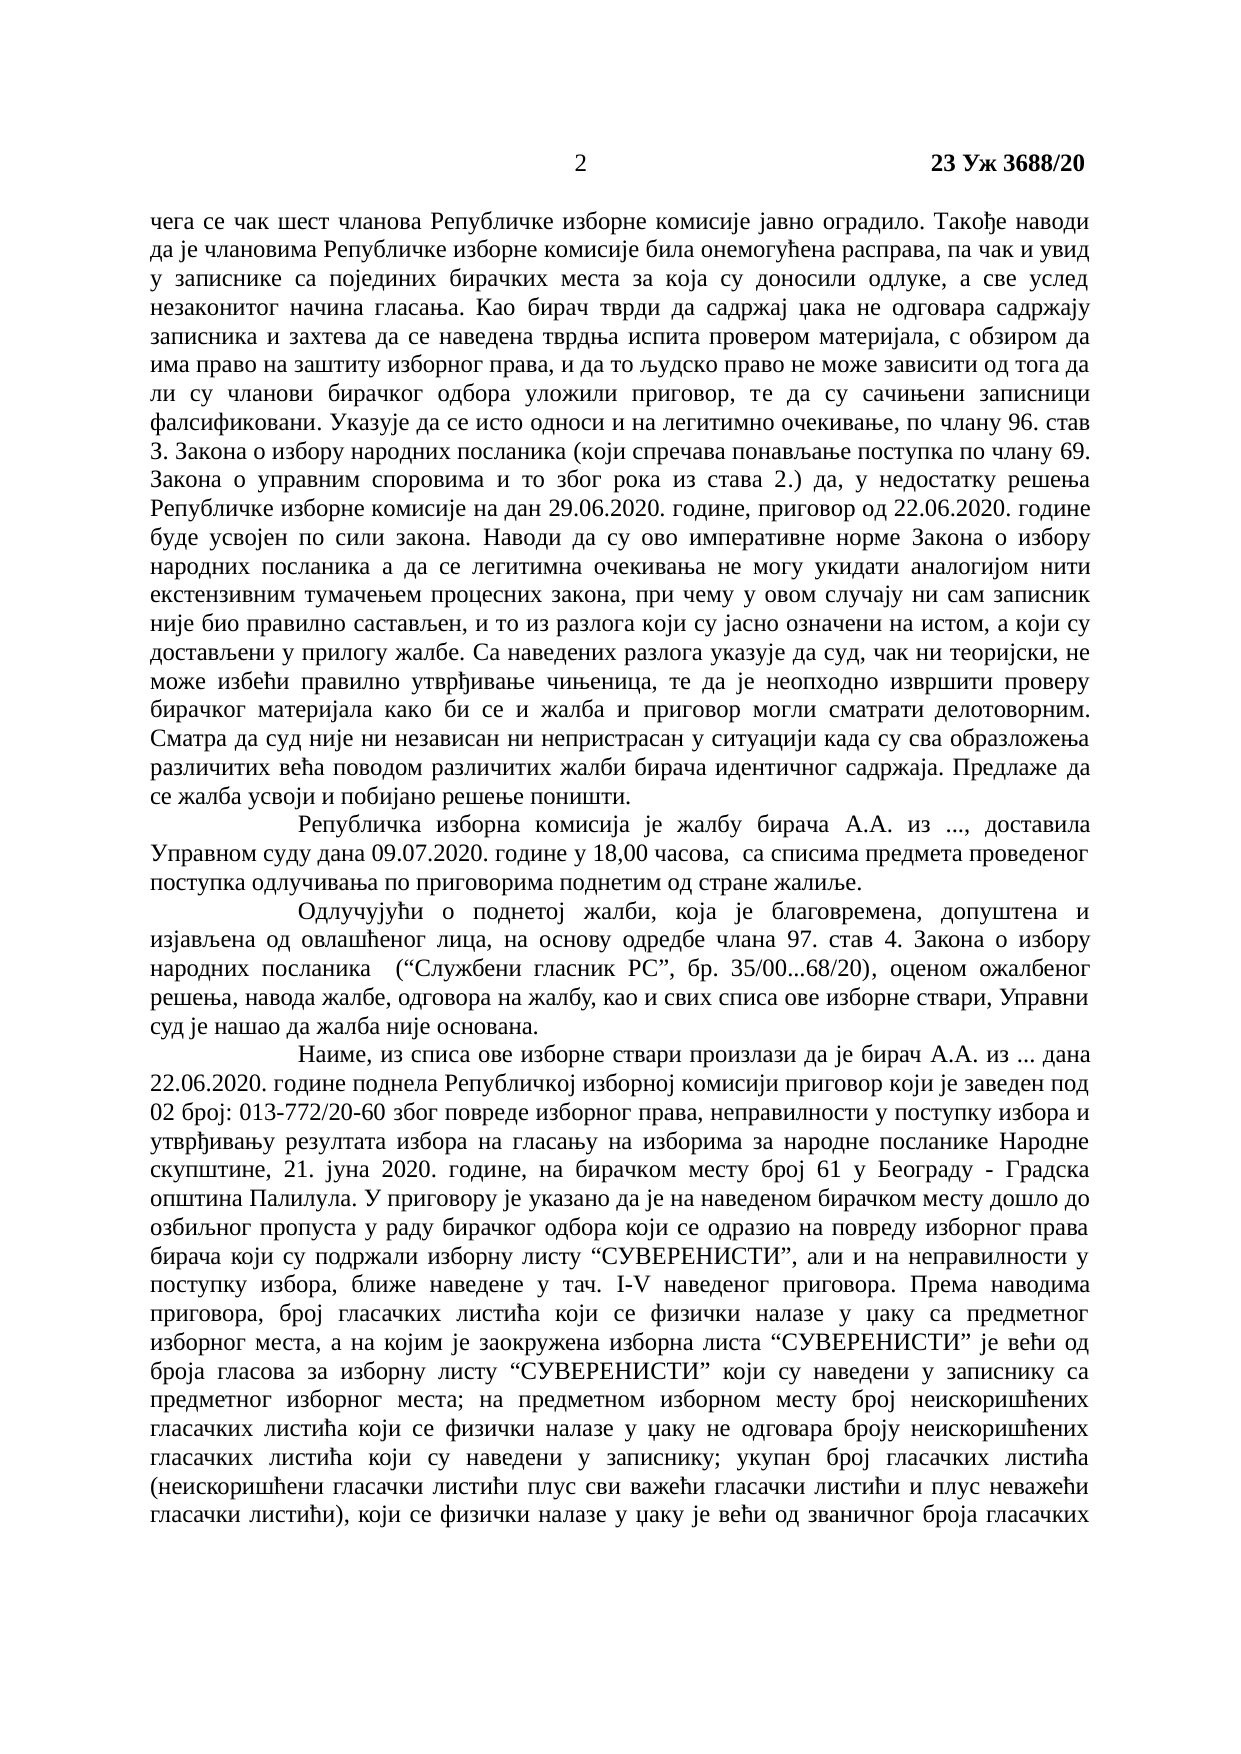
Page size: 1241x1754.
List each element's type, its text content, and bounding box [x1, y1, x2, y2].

text Наиме, из списа ове изборне ствари произлази да је бирач А.А. из ... дана 22.06.2020. године поднела Републичкој изборној комисији приговор који је заведен под 02 број: 013-772/20-60 због повреде изборног права, неправилности у поступку избора и утврђивању резултата избора на гласању на изборима за народне посланике Народне скупштине, 21. јуна 2020. године, на бирачком месту број 61 у Београду - Градска општина Палилула. У приговору је указано да је на наведеном бирачком месту дошло до озбиљног пропуста у раду бирачког одбора који се одразио на повреду изборног права бирача који су подржали изборну листу “СУВЕРЕНИСТИ”, али и на неправилности у поступку избора, ближе наведене у тач. I-V наведеног приговора. Према наводима приговора, број гласачких листића који се физички налазе у џаку са предметног изборног места, а на којим је заокружена изборна листа “СУВЕРЕНИСТИ” је већи од броја гласова за изборну листу “СУВЕРЕНИСТИ” који су наведени у записнику са предметног изборног места; на предметном изборном месту број неискоришћених гласачких листића који се физички налазе у џаку не одговара броју неискоришћених гласачких листића који су наведени у записнику; укупан број гласачких листића (неискоришћени гласачки листићи плус сви важећи гласачки листићи и плус неважећи гласачки листићи), који се физички налазе у џаку је већи од званичног броја гласачких [150, 1039, 1091, 1528]
text Републичка изборна комисија је жалбу бирача А.А. из ..., доставила Управном суду дана 09.07.2020. године у 18,00 часова, са списима предмета проведеног поступка одлучивања по приговорима поднетим од стране жалиље. [150, 809, 1091, 896]
text Одлучујући о поднетој жалби, која је благовремена, допуштена и изјављена од овлашћеног лица, на основу одредбе члана 97. став 4. Закона о избору народних посланика (“Службени гласник РС”, бр. 35/00...68/20), оценом ожалбеног решења, навода жалбе, одговора на жалбу, као и свих списа ове изборне ствари, Управни суд је нашао да жалба није основана. [150, 896, 1091, 1039]
text чега се чак шест чланова Републичке изборне комисије јавно оградило. Такође наводи да је члановима Републичке изборне комисије била онемогућена расправа, па чак и увид у записнике са појединих бирачких места за која су доносили одлуке, а све услед незаконитог начина гласања. Као бирач тврди да садржај џака не одговара садржају записника и захтева да се наведена тврдња испита провером материјала, с обзиром да има право на заштиту изборног права, и да то људско право не може зависити од тога да ли су чланови бирачког одбора уложили приговор, те да су сачињени записници фалсификовани. Указује да се исто односи и на легитимно очекивање, по члану 96. став З. Закона о избору народних посланика (који спречава понављање поступка по члану 69. Закона о управним споровима и то због рока из става 2.) да, у недостатку решења Републичке изборне комисије на дан 29.06.2020. године, приговор од 22.06.2020. године буде усвојен по сили закона. Наводи да су ово императивне норме Закона о избору народних посланика а да се легитимна очекивања не могу укидати аналогијом нити екстензивним тумачењем процесних закона, при чему у овом случају ни сам записник није био правилно састављен, и то из разлога који су јасно означени на истом, а који су достављени у прилогу жалбе. Са наведених разлога указује да суд, чак ни теоријски, не може избећи правилно утврђивање чињеница, те да је неопходно извршити проверу бирачког материјала како би се и жалба и приговор могли сматрати делотоворним. Сматра да суд није ни независан ни непристрасан у ситуацији када су сва образложења различитих већа поводом различитих жалби бирача идентичног садржаја. Предлаже да се жалба усвоји и побијано решење поништи. [150, 206, 1091, 809]
